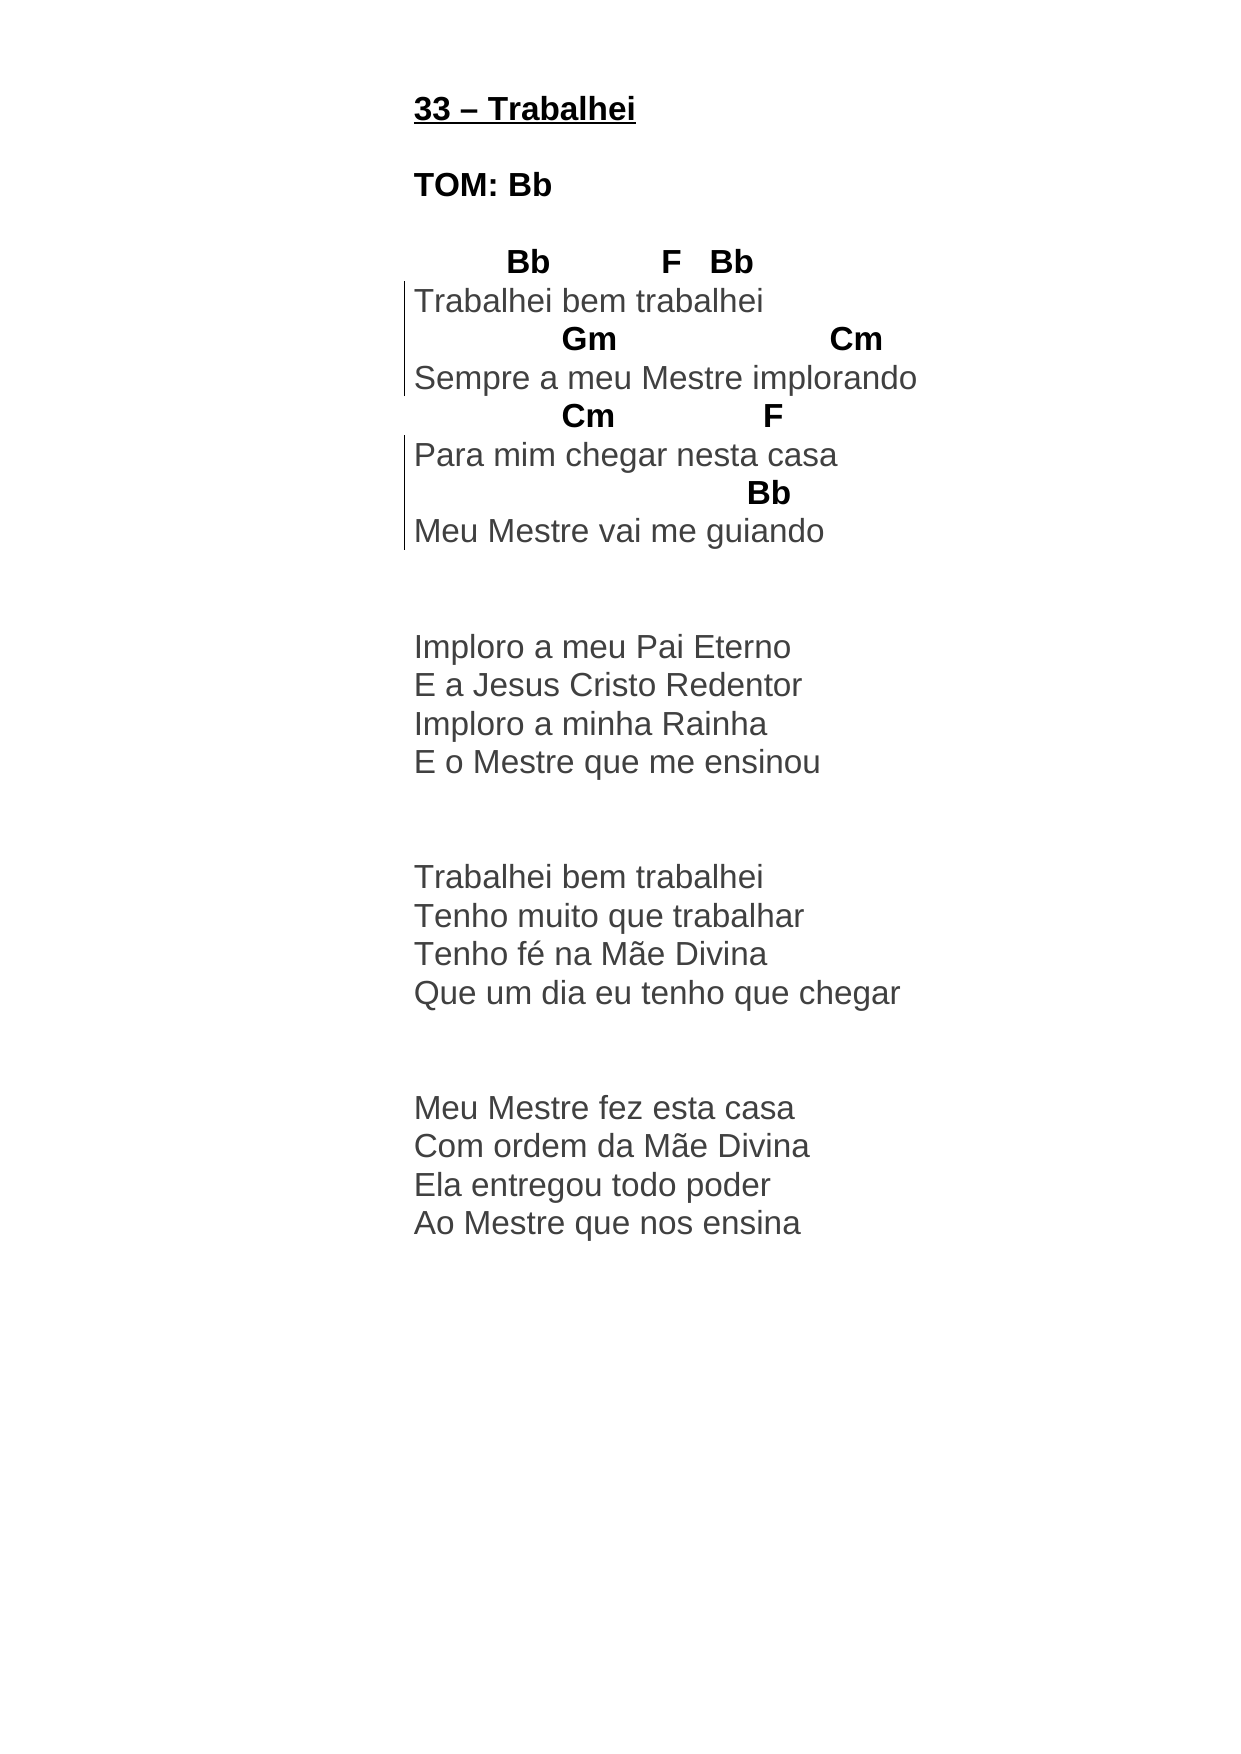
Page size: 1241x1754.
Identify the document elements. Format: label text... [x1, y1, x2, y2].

text Ela entregou todo poder [413, 1165, 1181, 1203]
text Que um dia eu tenho que chegar [413, 973, 1181, 1011]
text Trabalhei bem trabalhei [413, 857, 1181, 896]
text Cm F [413, 396, 1181, 434]
text Sempre a meu Mestre implorando [405, 358, 1181, 396]
text Com ordem da Mãe Divina [413, 1126, 1181, 1165]
text Tenho muito que trabalhar [413, 896, 1181, 934]
text Meu Mestre fez esta casa [413, 1088, 1181, 1126]
text TOM: Bb [413, 166, 1181, 204]
text Bb F Bb [413, 242, 1181, 281]
text Gm Cm [405, 319, 1181, 358]
text Ao Mestre que nos ensina [413, 1203, 1181, 1242]
text E o Mestre que me ensinou [413, 742, 1181, 781]
text Bb [405, 473, 1181, 511]
text Imploro a meu Pai Eterno [413, 627, 1181, 665]
text 33 – Trabalhei [413, 89, 1181, 127]
text Para mim chegar nesta casa [404, 434, 1181, 473]
text Trabalhei bem trabalhei [405, 281, 1181, 319]
text Meu Mestre vai me guiando [405, 511, 1181, 550]
text Tenho fé na Mãe Divina [413, 934, 1181, 973]
text Imploro a minha Rainha [413, 704, 1181, 742]
text E a Jesus Cristo Redentor [413, 665, 1181, 704]
